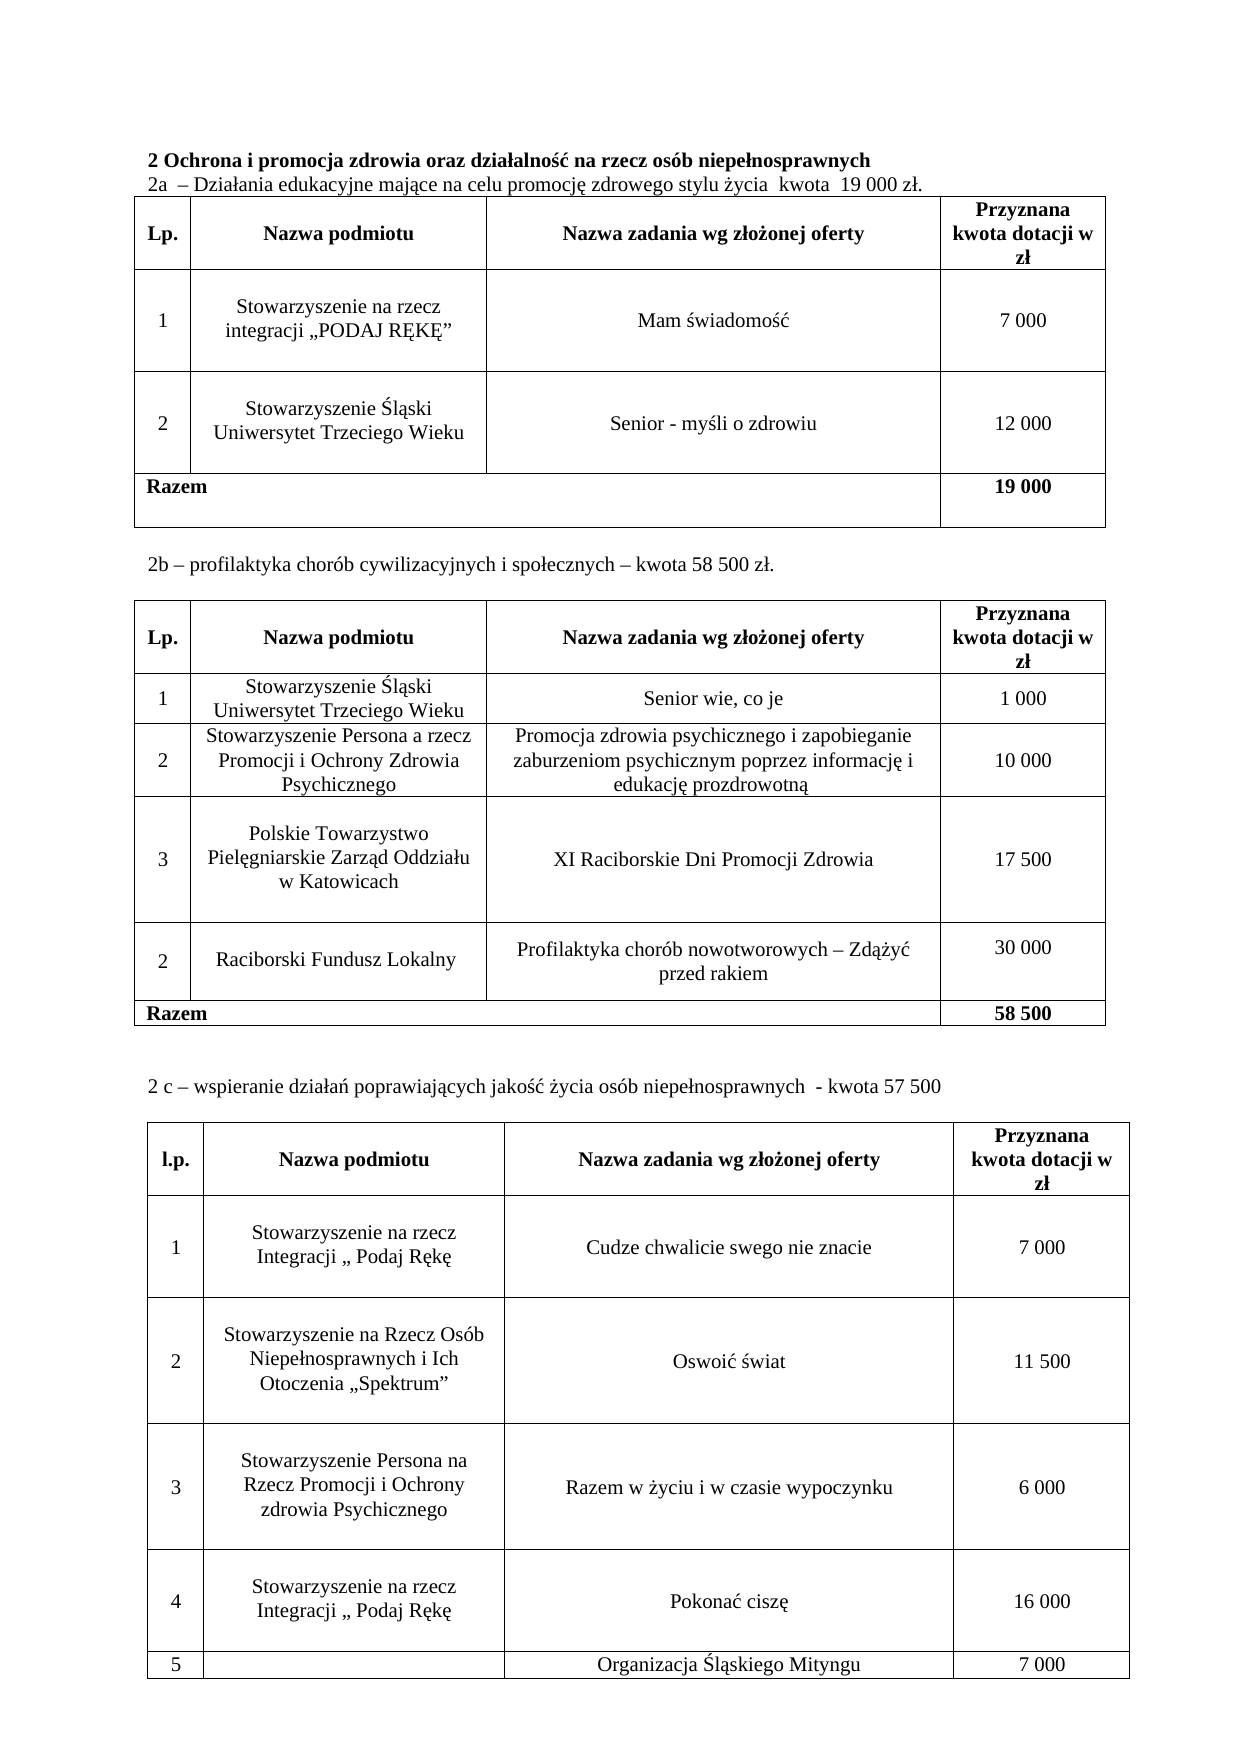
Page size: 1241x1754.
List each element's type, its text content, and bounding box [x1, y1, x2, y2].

table_cell Senior wie, co je [487, 674, 940, 722]
table_cell Pokonać ciszę [505, 1550, 953, 1651]
table_cell Razem [135, 1001, 940, 1025]
table_cell 2 [135, 372, 190, 473]
table_cell 11 500 [954, 1298, 1129, 1423]
table_cell XI Raciborskie Dni Promocji Zdrowia [487, 797, 940, 922]
table_cell 2 [135, 724, 190, 796]
table_cell 5 [148, 1652, 203, 1678]
table_cell Profilaktyka chorób nowotworowych – Zdążyć przed rakiem [487, 923, 940, 999]
table_header Nazwa podmiotu [204, 1123, 504, 1195]
text 2 c – wspieranie działań poprawiających jakość życia osób niepełnosprawnych - kwota 57 500 [148, 1074, 1093, 1098]
table_cell 30 000 [941, 923, 1105, 999]
table_header l.p. [148, 1123, 203, 1195]
table_header Przyznana kwota dotacji w zł [941, 601, 1105, 673]
table_header Lp. [135, 601, 190, 673]
table_cell 7 000 [954, 1196, 1129, 1297]
table_cell 19 000 [941, 474, 1105, 527]
table_cell 2 [135, 923, 190, 999]
table_cell 1 [135, 270, 190, 371]
table_cell Stowarzyszenie na rzecz integracji „PODAJ RĘKĘ” [191, 270, 486, 371]
table_header Nazwa zadania wg złożonej oferty [487, 197, 940, 269]
text 2 Ochrona i promocja zdrowia oraz działalność na rzecz osób niepełnosprawnych [148, 148, 1093, 172]
table_cell 16 000 [954, 1550, 1129, 1651]
table_cell Organizacja Śląskiego Mityngu [505, 1652, 953, 1678]
table_cell 3 [135, 797, 190, 922]
table_cell 2 [148, 1298, 203, 1423]
table_cell Mam świadomość [487, 270, 940, 371]
table_cell 4 [148, 1550, 203, 1651]
table_cell Razem w życiu i w czasie wypoczynku [505, 1424, 953, 1549]
table_cell Stowarzyszenie na Rzecz Osób Niepełnosprawnych i Ich Otoczenia „Spektrum” [204, 1298, 504, 1423]
table_cell 1 000 [941, 674, 1105, 722]
text 2a – Działania edukacyjne mające na celu promocję zdrowego stylu życia kwota 19 000 zł. [148, 172, 1093, 196]
table_cell Promocja zdrowia psychicznego i zapobieganie zaburzeniom psychicznym poprzez informację i edukację prozdrowotną [487, 724, 940, 796]
table_cell [204, 1652, 504, 1678]
table_cell Stowarzyszenie na rzecz Integracji „ Podaj Rękę [204, 1550, 504, 1651]
table_cell Cudze chwalicie swego nie znacie [505, 1196, 953, 1297]
table_cell 6 000 [954, 1424, 1129, 1549]
table_header Nazwa zadania wg złożonej oferty [487, 601, 940, 673]
table_cell 12 000 [941, 372, 1105, 473]
table_cell Razem [135, 474, 940, 527]
table_cell 17 500 [941, 797, 1105, 922]
table_cell Stowarzyszenie Persona a rzecz Promocji i Ochrony Zdrowia Psychicznego [191, 724, 486, 796]
table_cell 10 000 [941, 724, 1105, 796]
table_cell 7 000 [954, 1652, 1129, 1678]
table_header Nazwa podmiotu [191, 197, 486, 269]
table_cell Stowarzyszenie Persona na Rzecz Promocji i Ochrony zdrowia Psychicznego [204, 1424, 504, 1549]
table_cell Stowarzyszenie Śląski Uniwersytet Trzeciego Wieku [191, 372, 486, 473]
table_cell 3 [148, 1424, 203, 1549]
table_header Lp. [135, 197, 190, 269]
table_cell Stowarzyszenie Śląski Uniwersytet Trzeciego Wieku [191, 674, 486, 722]
table_header Nazwa podmiotu [191, 601, 486, 673]
table_cell 58 500 [941, 1001, 1105, 1025]
table_cell Senior - myśli o zdrowiu [487, 372, 940, 473]
table_header Nazwa zadania wg złożonej oferty [505, 1123, 953, 1195]
table_cell Stowarzyszenie na rzecz Integracji „ Podaj Rękę [204, 1196, 504, 1297]
table_header Przyznana kwota dotacji w zł [954, 1123, 1129, 1195]
table_cell Oswoić świat [505, 1298, 953, 1423]
table_cell Raciborski Fundusz Lokalny [191, 923, 486, 999]
table_cell Polskie Towarzystwo Pielęgniarskie Zarząd Oddziału w Katowicach [191, 797, 486, 922]
text 2b – profilaktyka chorób cywilizacyjnych i społecznych – kwota 58 500 zł. [148, 552, 1093, 576]
table_cell 1 [135, 674, 190, 722]
table_cell 7 000 [941, 270, 1105, 371]
table_header Przyznana kwota dotacji w zł [941, 197, 1105, 269]
table_cell 1 [148, 1196, 203, 1297]
